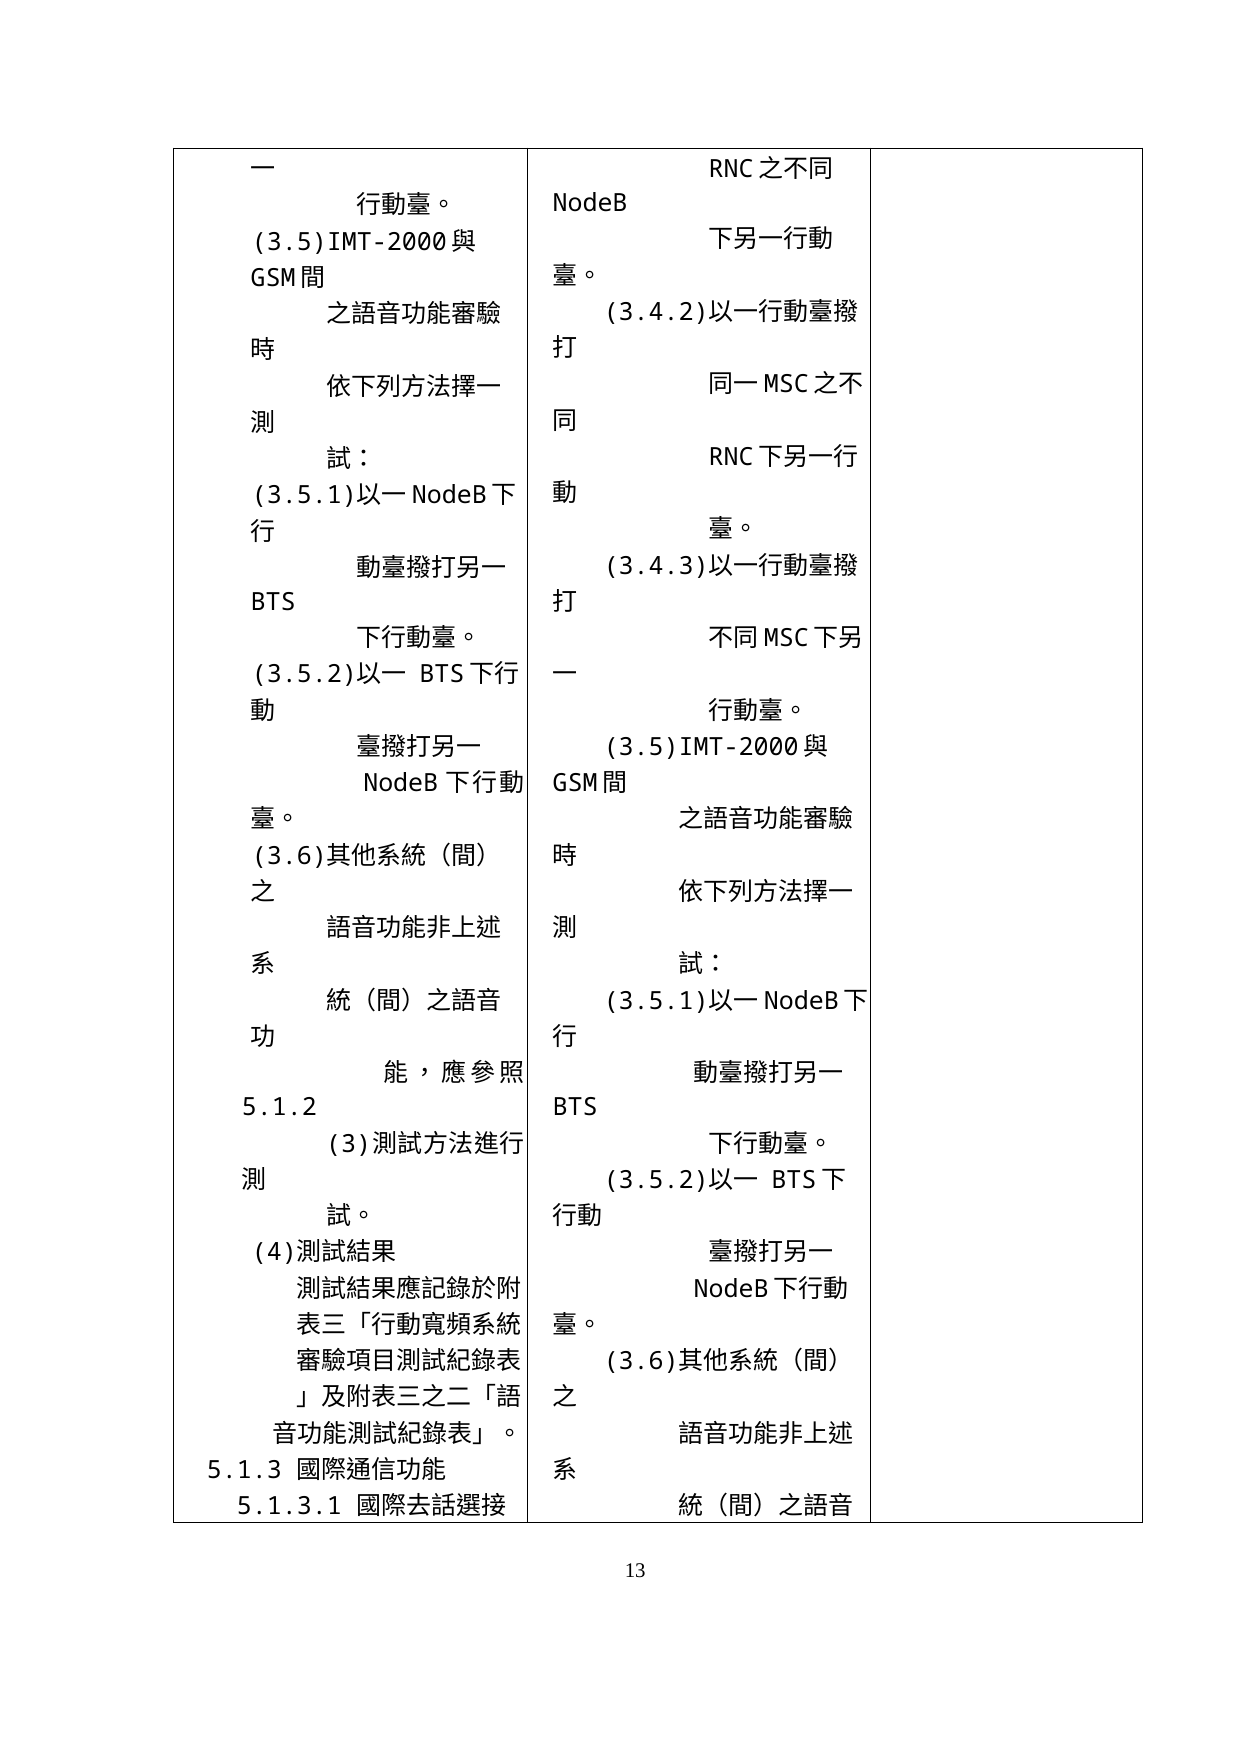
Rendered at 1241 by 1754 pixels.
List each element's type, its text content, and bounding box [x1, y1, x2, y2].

table_cell [871, 149, 1142, 1522]
table_cell 一 行動臺。 (3.5)IMT-2000與GSM間 之語音功能審驗時 依下列方法擇一測 試： (3.5.1)以一NodeB下行 動臺撥打另一BTS 下行動臺。 (3.5.2)以一 BTS下行動 臺撥打另一 NodeB下行動臺。 (3.6)其他系統（間）之 語音功能非上述系 統（間）之語音功 能，應參照5.1.2 (3)測試方法進行測 試。 (4)測試結果 測試結果應記錄於附 表三「行動寬頻系統 審驗項目測試紀錄表 」及附表三之二「語 音功能測試紀錄表」。 5.1.3 國際通信功能 5.1.3.1 國際去話選接 [174, 149, 527, 1522]
table_cell RNC之不同NodeB 下另一行動臺。 (3.4.2)以一行動臺撥打 同一MSC之不同 RNC下另一行動 臺。 (3.4.3)以一行動臺撥打 不同MSC下另一 行動臺。 (3.5)IMT-2000與GSM間 之語音功能審驗時 依下列方法擇一測 試： (3.5.1)以一NodeB下行 動臺撥打另一BTS 下行動臺。 (3.5.2)以一 BTS下行動 臺撥打另一 NodeB下行動臺。 (3.6)其他系統（間）之 語音功能非上述系 統（間）之語音 [528, 149, 870, 1522]
